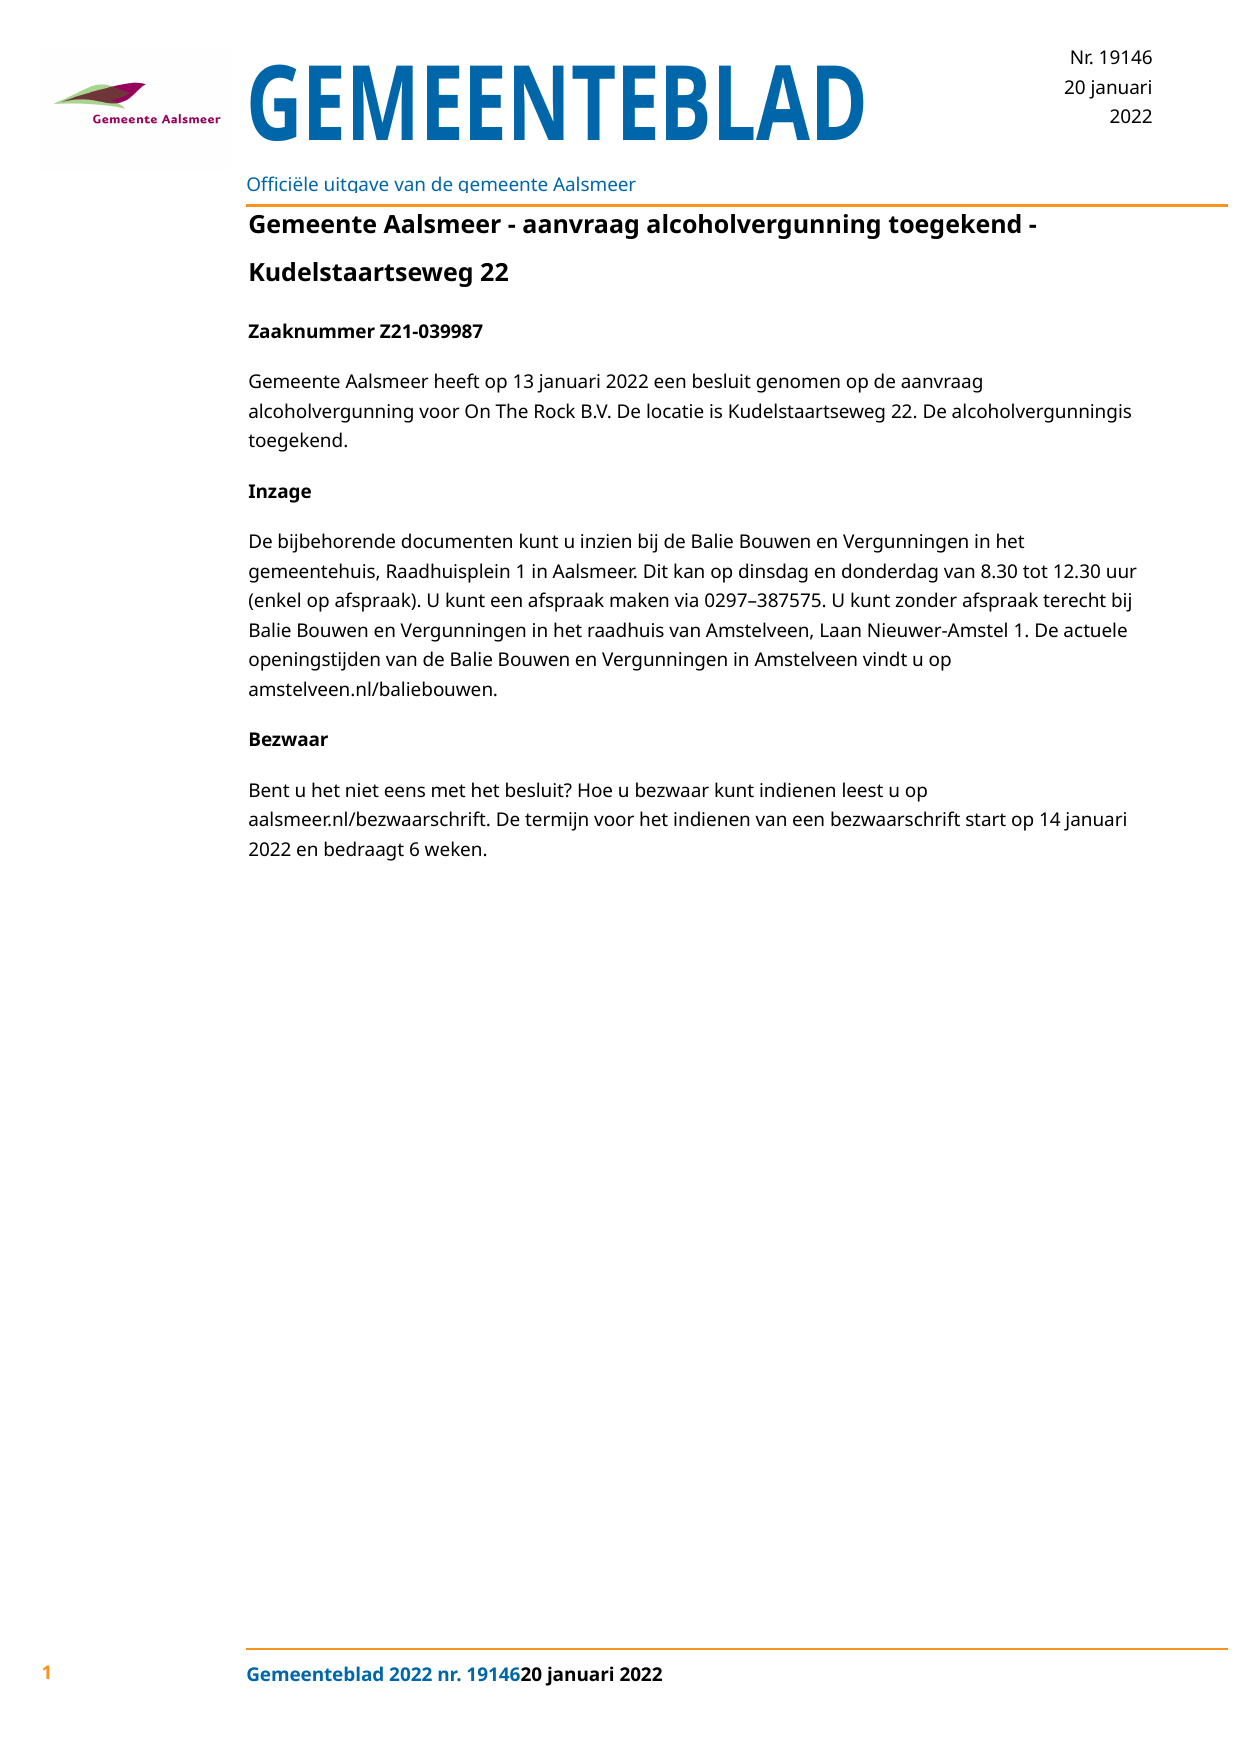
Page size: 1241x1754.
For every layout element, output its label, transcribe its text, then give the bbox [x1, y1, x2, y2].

text Inzage [248, 478, 1152, 504]
text Gemeente Aalsmeer heeft op 13 januari 2022 een besluit genomen op de aanvraag alcoholvergunning voor On The Rock B.V. De locatie is Kudelstaartseweg 22. De alcoholvergunningis toegekend. [248, 368, 1152, 453]
picture [41, 47, 231, 172]
text Zaaknummer Z21-039987 [248, 318, 1152, 344]
text Gemeente Aalsmeer - aanvraag alcoholvergunning toegekend - Kudelstaartseweg 22 [248, 207, 1152, 288]
text De bijbehorende documenten kunt u inzien bij de Balie Bouwen en Vergunningen in het gemeentehuis, Raadhuisplein 1 in Aalsmeer. Dit kan op dinsdag en donderdag van 8.30 tot 12.30 uur (enkel op afspraak). U kunt een afspraak maken via 0297–387575. U kunt zonder afspraak terecht bij Balie Bouwen en Vergunningen in het raadhuis van Amstelveen, Laan Nieuwer-Amstel 1. De actuele openingstijden van de Balie Bouwen en Vergunningen in Amstelveen vindt u op amstelveen.nl/baliebouwen. [248, 528, 1152, 702]
text Bent u het niet eens met het besluit? Hoe u bezwaar kunt indienen leest u op aalsmeer.nl/bezwaarschrift. De termijn voor het indienen van een bezwaarschrift start op 14 januari 2022 en bedraagt 6 weken. [248, 777, 1152, 862]
text Bezwaar [248, 727, 1152, 752]
